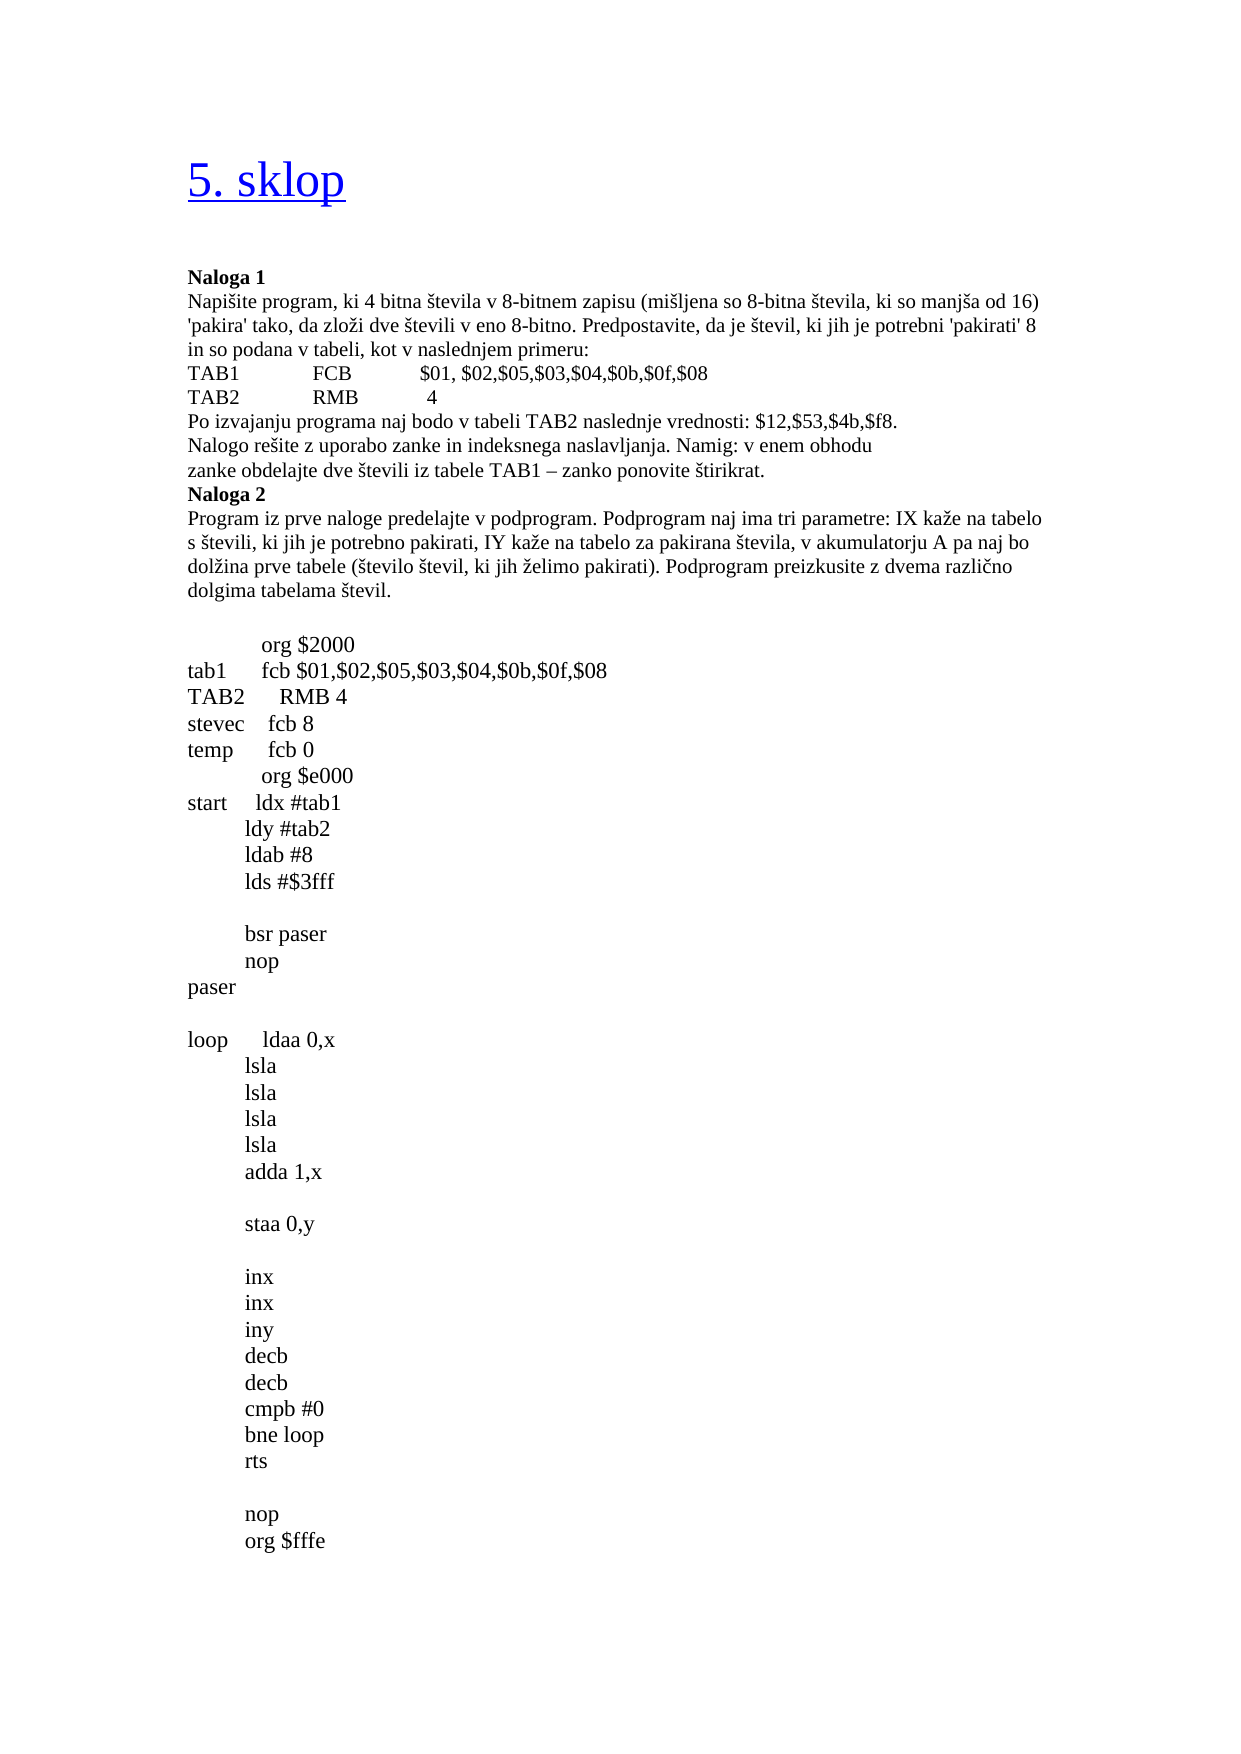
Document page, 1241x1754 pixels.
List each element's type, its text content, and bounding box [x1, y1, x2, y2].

text loop ldaa 0,x [187, 1026, 1053, 1052]
text temp fcb 0 [187, 736, 1053, 762]
text Po izvajanju programa naj bodo v tabeli TAB2 naslednje vrednosti: $12,$53,$4b,$f8. [187, 409, 1053, 433]
text stevec fcb 8 [187, 710, 1053, 736]
text org $fffe [187, 1527, 1053, 1553]
text lsla [187, 1052, 1053, 1079]
text TAB2 RMB 4 [187, 385, 1053, 409]
text inx [187, 1263, 1053, 1289]
text Naloga 1 Napišite program, ki 4 bitna števila v 8-bitnem zapisu (mišljena so 8-bitna števila, ki so manjša od 16) 'pakira' tako, da zloži dve števili v eno 8-bitno. Predpostavite, da je števil, ki jih je potrebni 'pakirati' 8 in so podana v tabeli, kot v naslednjem primeru: [187, 265, 1053, 361]
text decb [187, 1368, 1053, 1395]
text paser [187, 973, 1053, 999]
text cmpb #0 [187, 1395, 1053, 1421]
text tab1 fcb $01,$02,$05,$03,$04,$0b,$0f,$08 [187, 657, 1053, 683]
text lsla [187, 1079, 1053, 1105]
text staa 0,y [187, 1210, 1053, 1237]
text lsla [187, 1131, 1053, 1158]
text ldy #tab2 [187, 815, 1053, 841]
text nop [187, 947, 1053, 973]
text org $e000 [187, 762, 1053, 789]
text lds #$3fff [187, 868, 1053, 894]
text decb [187, 1342, 1053, 1368]
text nop [187, 1500, 1053, 1527]
text bne loop [187, 1421, 1053, 1448]
text rts [187, 1448, 1053, 1474]
text bsr paser [187, 921, 1053, 947]
text 5. sklop [187, 150, 1053, 207]
text ldab #8 [187, 841, 1053, 868]
text iny [187, 1316, 1053, 1342]
text inx [187, 1289, 1053, 1316]
text zanke obdelajte dve števili iz tabele TAB1 – zanko ponovite štirikrat. [187, 457, 1053, 482]
subtitle Naloga 2 [187, 482, 1053, 506]
text TAB1 FCB $01, $02,$05,$03,$04,$0b,$0f,$08 [187, 361, 1053, 385]
text lsla [187, 1105, 1053, 1131]
text Program iz prve naloge predelajte v podprogram. Podprogram naj ima tri parametre: IX kaže na tabelo s števili, ki jih je potrebno pakirati, IY kaže na tabelo za pakirana števila, v akumulatorju A pa naj bo dolžina prve tabele (število števil, ki jih želimo pakirati). Podprogram preizkusite z dvema različno dolgima tabelama števil. [187, 506, 1053, 602]
text adda 1,x [187, 1158, 1053, 1184]
text start ldx #tab1 [187, 789, 1053, 815]
text Nalogo rešite z uporabo zanke in indeksnega naslavljanja. Namig: v enem obhodu [187, 433, 1053, 457]
text org $2000 [187, 631, 1053, 657]
text TAB2 RMB 4 [187, 683, 1053, 710]
